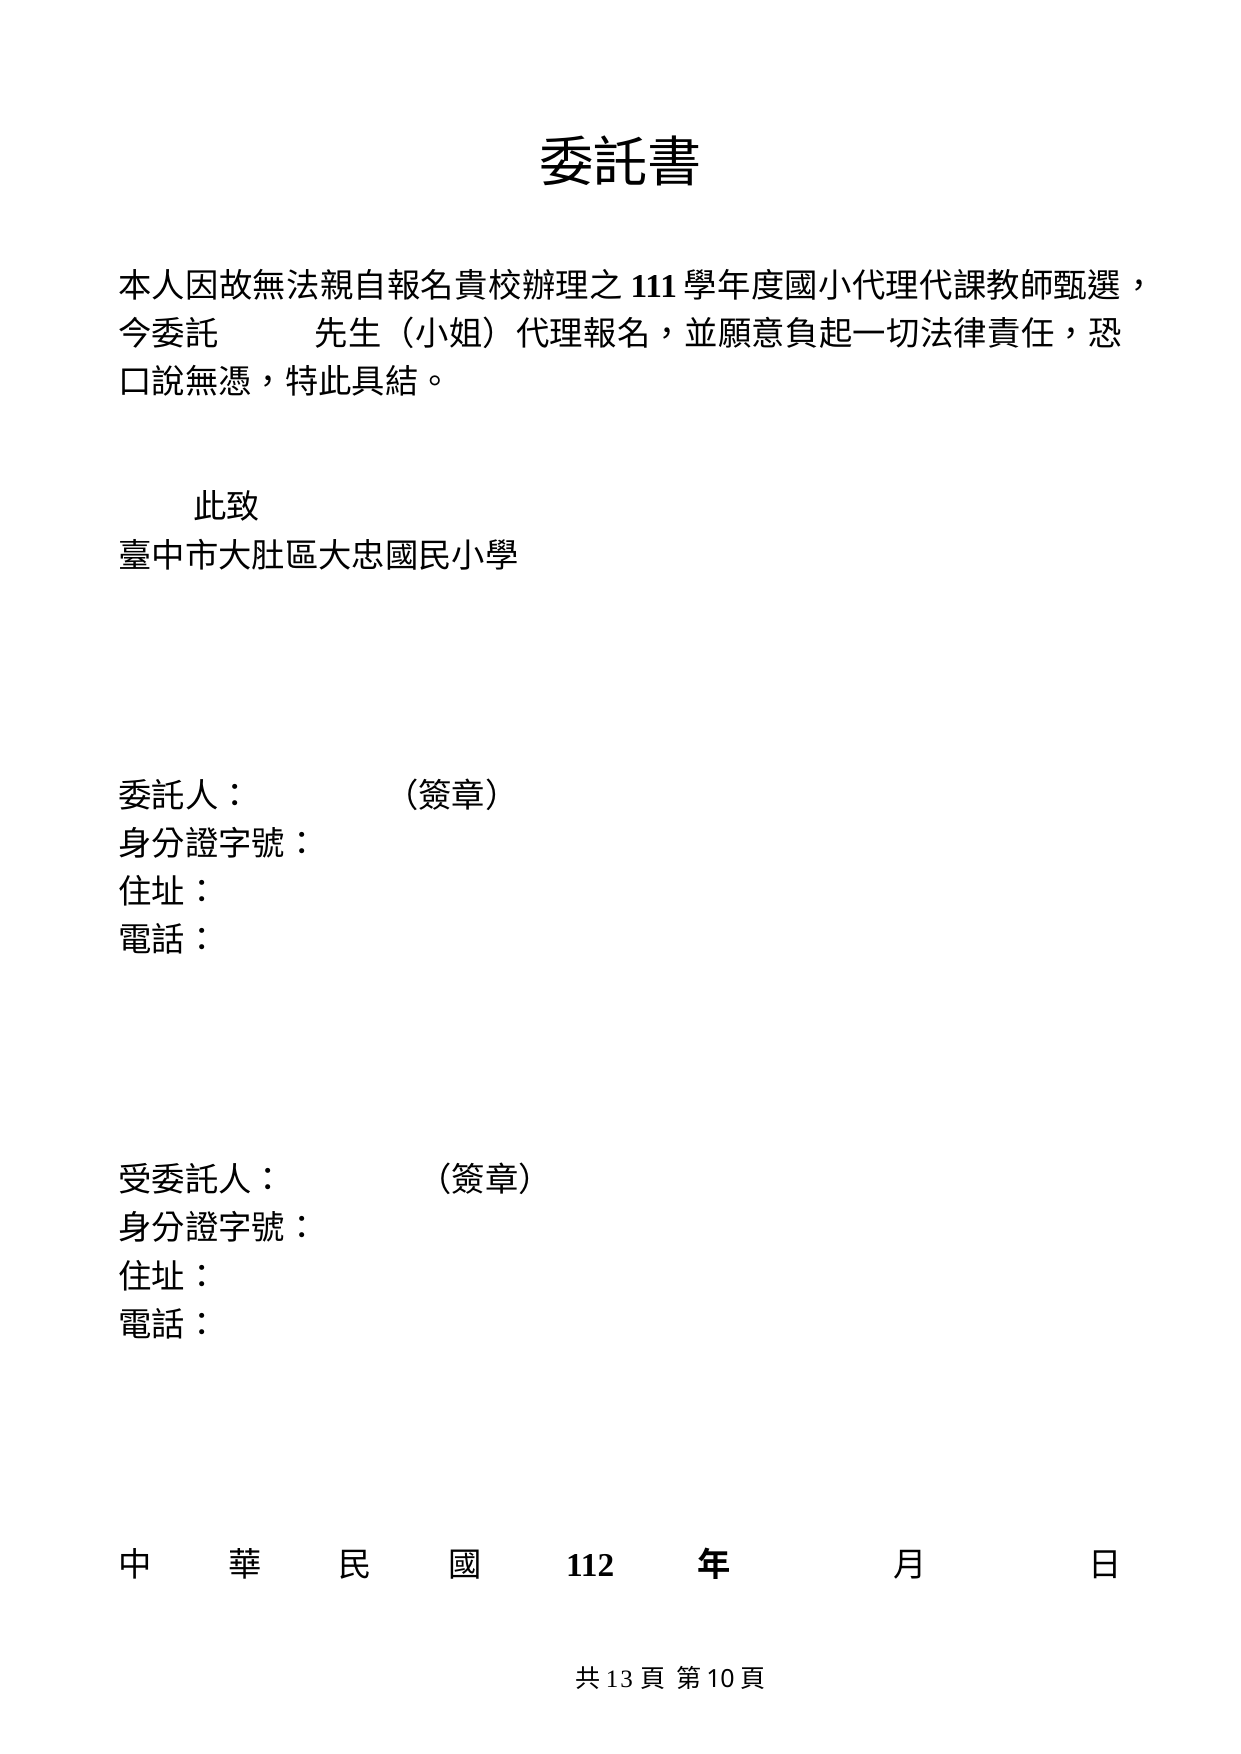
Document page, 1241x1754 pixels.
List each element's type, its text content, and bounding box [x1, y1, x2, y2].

text 住址： [118, 1249, 1122, 1298]
text 電話： [118, 1298, 1122, 1346]
text 身分證字號： [118, 1201, 1122, 1249]
text 委託書 [118, 118, 1122, 197]
text 臺中市大肚區大忠國民小學 [118, 528, 1122, 577]
text 電話： [118, 913, 1122, 961]
text 受委託人： （簽章） [118, 1153, 1122, 1201]
text 委託人： （簽章） [118, 768, 1122, 817]
text 此致 [118, 480, 1122, 528]
text 中華民國112年 月 日 [118, 1537, 1122, 1586]
text 本人因故無法親自報名貴校辦理之111學年度國小代理代課教師甄選，今委託 先生（小姐）代理報名，並願意負起一切法律責任，恐口說無憑，特此具結。 [118, 259, 1122, 403]
text 住址： [118, 865, 1122, 913]
text 身分證字號： [118, 817, 1122, 865]
